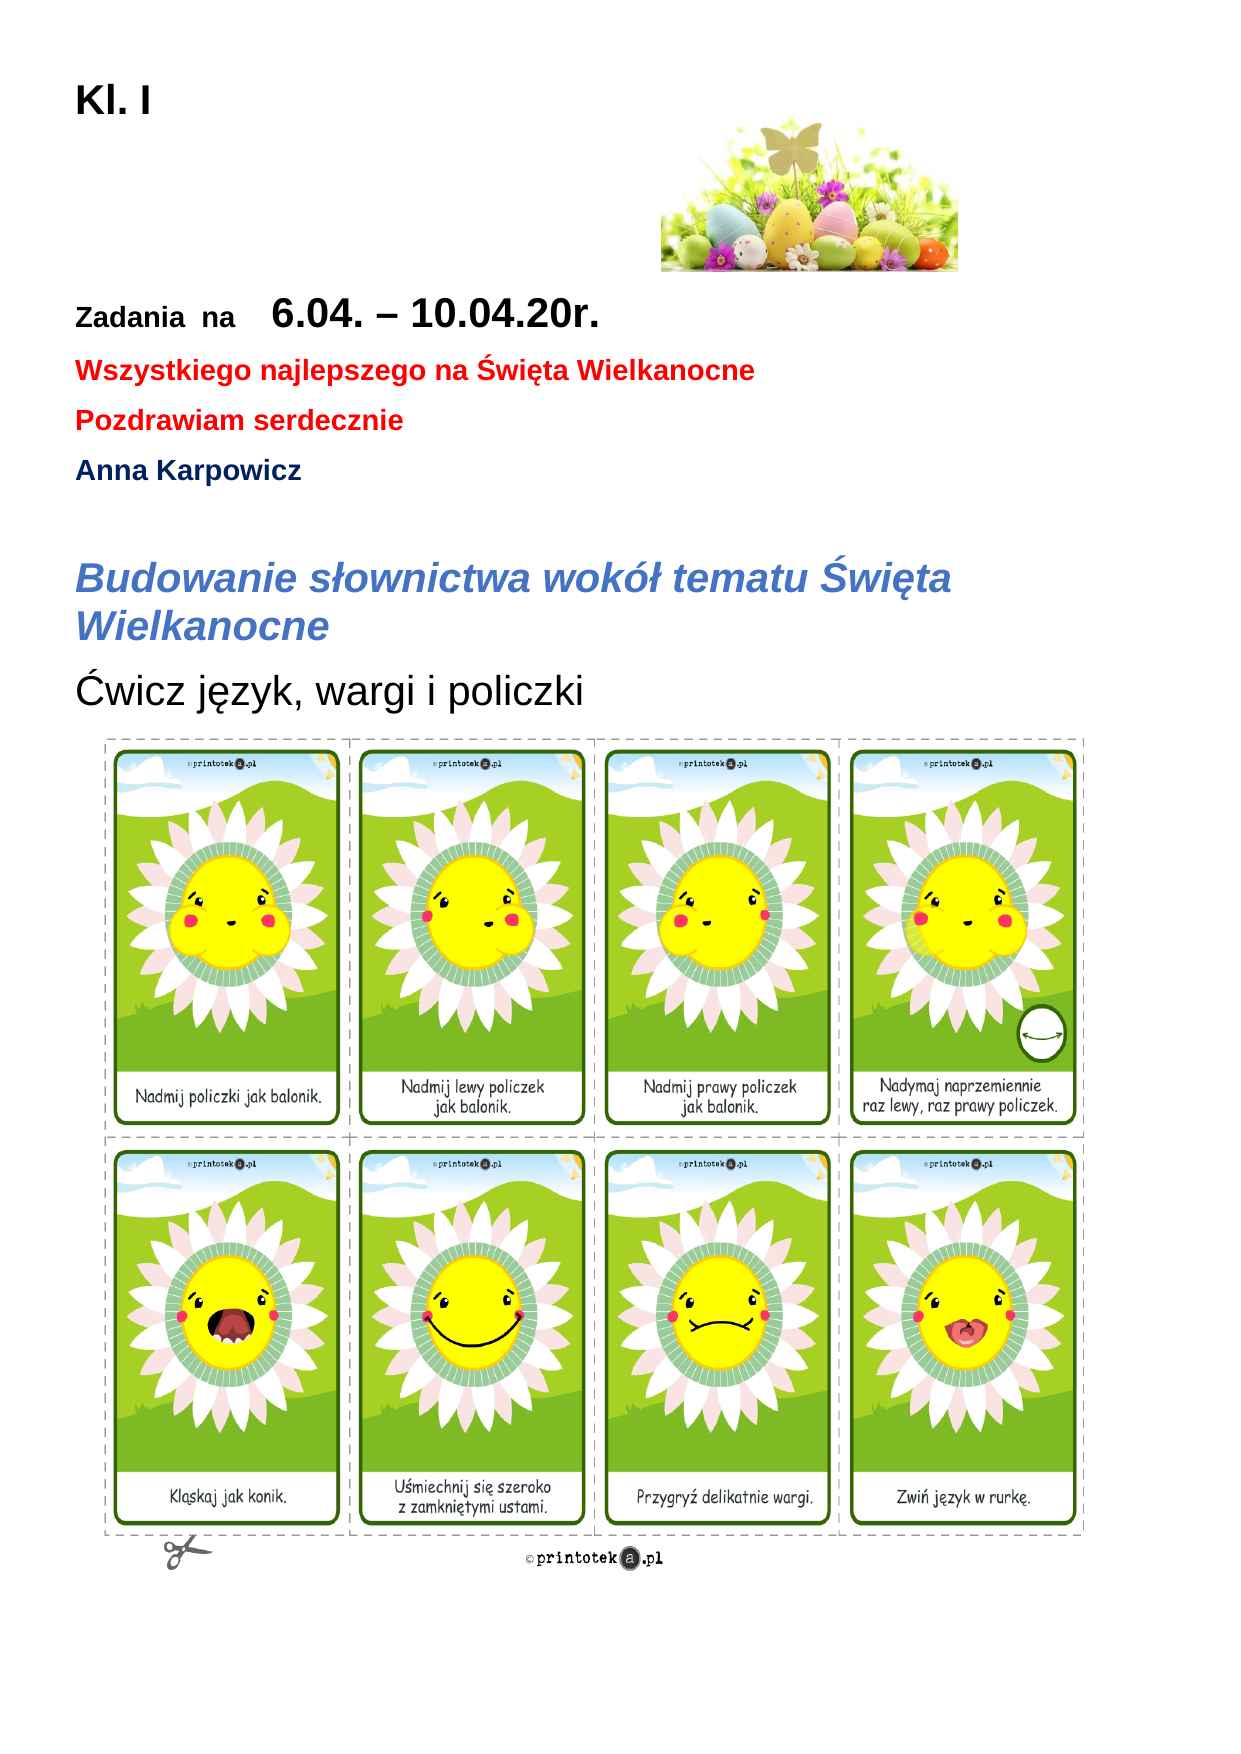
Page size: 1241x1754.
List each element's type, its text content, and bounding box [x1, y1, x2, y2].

text Kl. I [75, 75, 1165, 272]
text Anna Karpowicz [75, 453, 1165, 487]
text Pozdrawiam serdecznie [75, 403, 1165, 437]
text Wszystkiego najlepszego na Święta Wielkanocne [75, 353, 1165, 387]
text Ćwicz język, wargi i policzki [75, 666, 1165, 714]
text Budowanie słownictwa wokół tematu Święta Wielkanocne [75, 554, 1165, 650]
text Zadania na 6.04. – 10.04.20r. [75, 288, 1165, 336]
